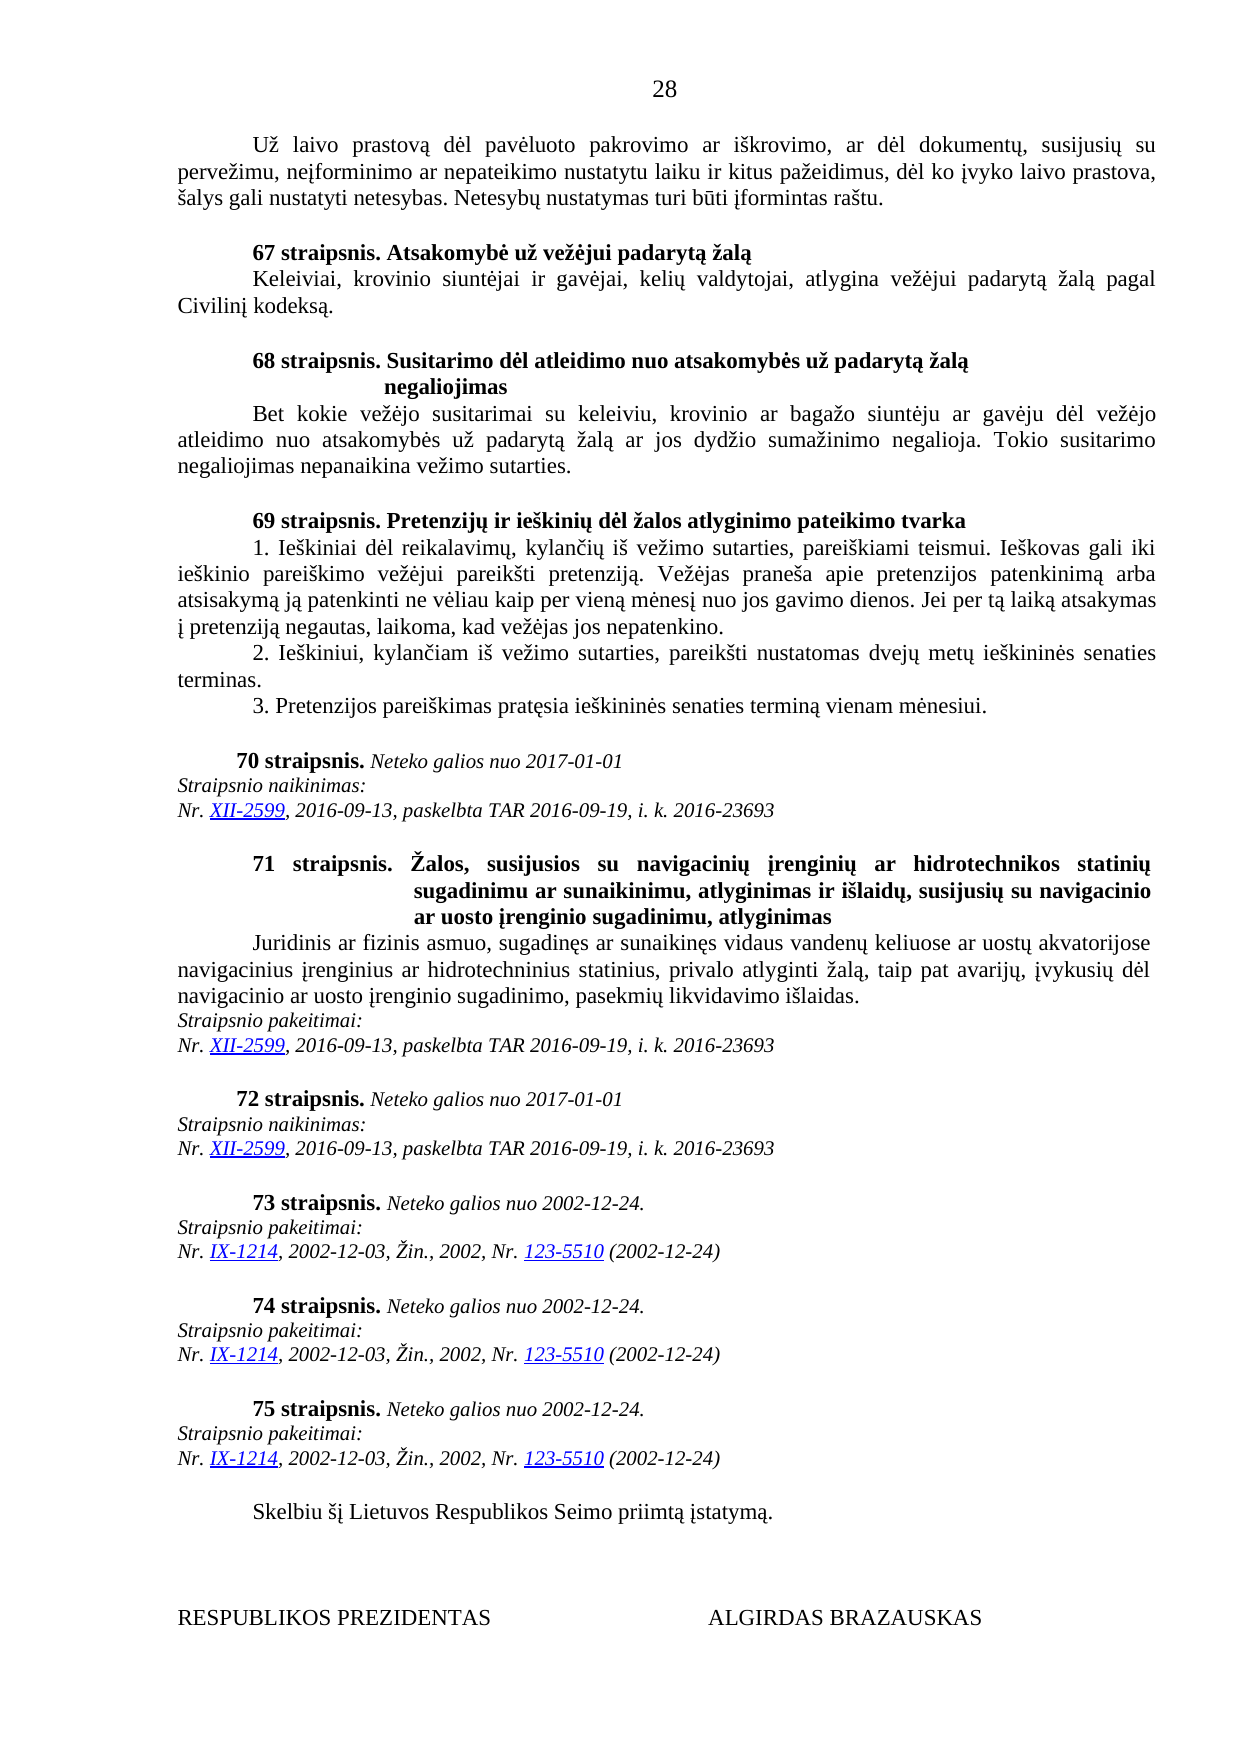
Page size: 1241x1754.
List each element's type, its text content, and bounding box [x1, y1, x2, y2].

text Juridinis ar fizinis asmuo, sugadinęs ar sunaikinęs vidaus vandenų keliuose ar uostų akvatorijose navigacinius įrenginius ar hidrotechninius statinius, privalo atlyginti žalą, taip pat avarijų, įvykusių dėl navigacinio ar uosto įrenginio sugadinimo, pasekmių likvidavimo išlaidas. [177, 929, 1152, 1008]
text 71 straipsnis. Žalos, susijusios su navigacinių įrenginių ar hidrotechnikos statinių sugadinimu ar sunaikinimu, atlyginimas ir išlaidų, susijusių su navigacinio ar uosto įrenginio sugadinimu, atlyginimas [252, 850, 1152, 929]
text Nr. IX-1214, 2002-12-03, Žin., 2002, Nr. 123-5510 (2002-12-24) [177, 1342, 1158, 1366]
text Nr. IX-1214, 2002-12-03, Žin., 2002, Nr. 123-5510 (2002-12-24) [177, 1239, 1158, 1263]
text Nr. XII-2599, 2016-09-13, paskelbta TAR 2016-09-19, i. k. 2016-23693 [177, 1032, 1152, 1057]
text 73 straipsnis. Neteko galios nuo 2002-12-24. [177, 1188, 1158, 1215]
text Straipsnio naikinimas: [177, 1112, 1152, 1136]
text negaliojimas [177, 373, 1158, 400]
text Už laivo prastovą dėl pavėluoto pakrovimo ar iškrovimo, ar dėl dokumentų, susijusių su pervežimu, neįforminimo ar nepateikimo nustatytu laiku ir kitus pažeidimus, dėl ko įvyko laivo prastova, šalys gali nustatyti netesybas. Netesybų nustatymas turi būti įformintas raštu. [177, 131, 1158, 210]
text 74 straipsnis. Neteko galios nuo 2002-12-24. [177, 1292, 1158, 1318]
text Nr. IX-1214, 2002-12-03, Žin., 2002, Nr. 123-5510 (2002-12-24) [177, 1445, 1158, 1469]
text Bet kokie vežėjo susitarimai su keleiviu, krovinio ar bagažo siuntėju ar gavėju dėl vežėjo atleidimo nuo atsakomybės už padarytą žalą ar jos dydžio sumažinimo negalioja. Tokio susitarimo negaliojimas nepanaikina vežimo sutarties. [177, 400, 1158, 479]
text Straipsnio pakeitimai: [177, 1215, 1158, 1239]
text 69 straipsnis. Pretenzijų ir ieškinių dėl žalos atlyginimo pateikimo tvarka [177, 507, 1158, 534]
text 2. Ieškiniui, kylančiam iš vežimo sutarties, pareikšti nustatomas dvejų metų ieškininės senaties terminas. [177, 639, 1158, 692]
text 72 straipsnis. Neteko galios nuo 2017-01-01 [177, 1085, 1152, 1112]
text 70 straipsnis. Neteko galios nuo 2017-01-01 [177, 747, 1152, 773]
text 67 straipsnis. Atsakomybė už vežėjui padarytą žalą [177, 239, 1158, 266]
text Nr. XII-2599, 2016-09-13, paskelbta TAR 2016-09-19, i. k. 2016-23693 [177, 1136, 1152, 1160]
text 75 straipsnis. Neteko galios nuo 2002-12-24. [177, 1395, 1158, 1421]
text Skelbiu šį Lietuvos Respublikos Seimo priimtą įstatymą. [177, 1498, 1158, 1524]
text Keleiviai, krovinio siuntėjai ir gavėjai, kelių valdytojai, atlygina vežėjui padarytą žalą pagal Civilinį kodeksą. [177, 266, 1158, 318]
text 1. Ieškiniai dėl reikalavimų, kylančių iš vežimo sutarties, pareiškiami teismui. Ieškovas gali iki ieškinio pareiškimo vežėjui pareikšti pretenziją. Vežėjas praneša apie pretenzijos patenkinimą arba atsisakymą ją patenkinti ne vėliau kaip per vieną mėnesį nuo jos gavimo dienos. Jei per tą laiką atsakymas į pretenziją negautas, laikoma, kad vežėjas jos nepatenkino. [177, 534, 1158, 639]
text Straipsnio naikinimas: [177, 773, 1152, 797]
text 68 straipsnis. Susitarimo dėl atleidimo nuo atsakomybės už padarytą žalą [177, 347, 1158, 373]
text Straipsnio pakeitimai: [177, 1318, 1158, 1342]
text 3. Pretenzijos pareiškimas pratęsia ieškininės senaties terminą vienam mėnesiui. [177, 692, 1158, 718]
text Nr. XII-2599, 2016-09-13, paskelbta TAR 2016-09-19, i. k. 2016-23693 [177, 797, 1152, 822]
text Straipsnio pakeitimai: [177, 1008, 1152, 1032]
text Straipsnio pakeitimai: [177, 1421, 1158, 1445]
text RESPUBLIKOS PREZIDENTAS ALGIRDAS BRAZAUSKAS [177, 1604, 1158, 1630]
